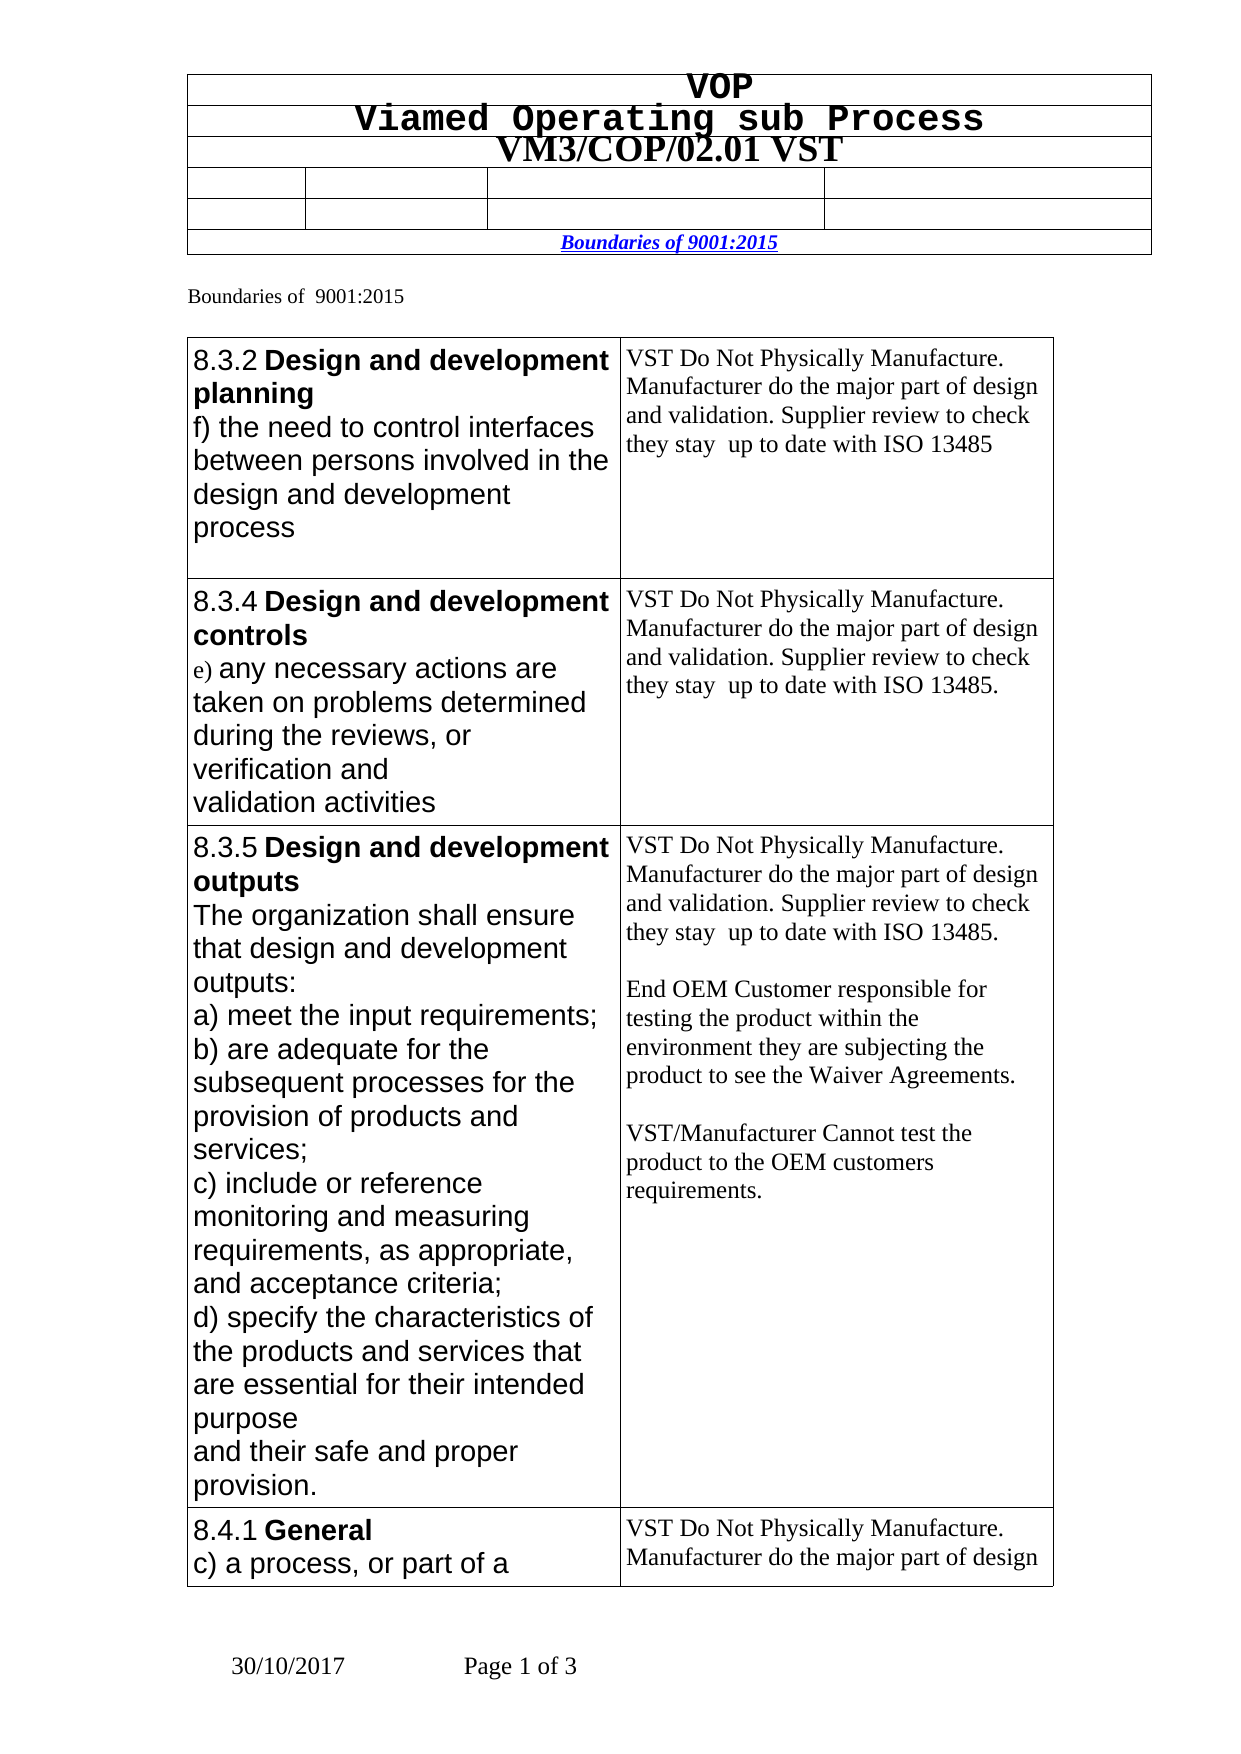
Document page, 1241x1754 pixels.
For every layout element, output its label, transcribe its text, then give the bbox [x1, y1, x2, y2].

table_cell VST Do Not Physically Manufacture. Manufacturer do the major part of design [621, 1508, 1053, 1586]
table_header 8.3.2 Design and development planning f) the need to control interfaces between persons involved in the design and development process [188, 338, 620, 578]
text Boundaries of 9001:2015 [187, 284, 1053, 308]
table_cell 8.4.1 General c) a process, or part of a [188, 1508, 620, 1586]
table_cell 8.3.5 Design and development outputs The organization shall ensure that design and development outputs: a) meet the input requirements; b) are adequate for the subsequent processes for the provision of products and services; c) include or reference monitoring and measuring requirements, as appropriate, and acceptance criteria; d) specify the characteristics of the products and services that are essential for their intended purpose and their safe and proper provision. [188, 826, 620, 1507]
table_cell 8.3.4 Design and development controls e) any necessary actions are taken on problems determined during the reviews, or verification and validation activities [188, 579, 620, 825]
table_cell VST Do Not Physically Manufacture. Manufacturer do the major part of design and validation. Supplier review to check they stay up to date with ISO 13485. End OEM Customer responsible for testing the product within the environment they are subjecting the product to see the Waiver Agreements. VST/Manufacturer Cannot test the product to the OEM customers requirements. [621, 826, 1053, 1507]
table_header VST Do Not Physically Manufacture. Manufacturer do the major part of design and validation. Supplier review to check they stay up to date with ISO 13485 [621, 338, 1053, 578]
table_cell VST Do Not Physically Manufacture. Manufacturer do the major part of design and validation. Supplier review to check they stay up to date with ISO 13485. [621, 579, 1053, 825]
